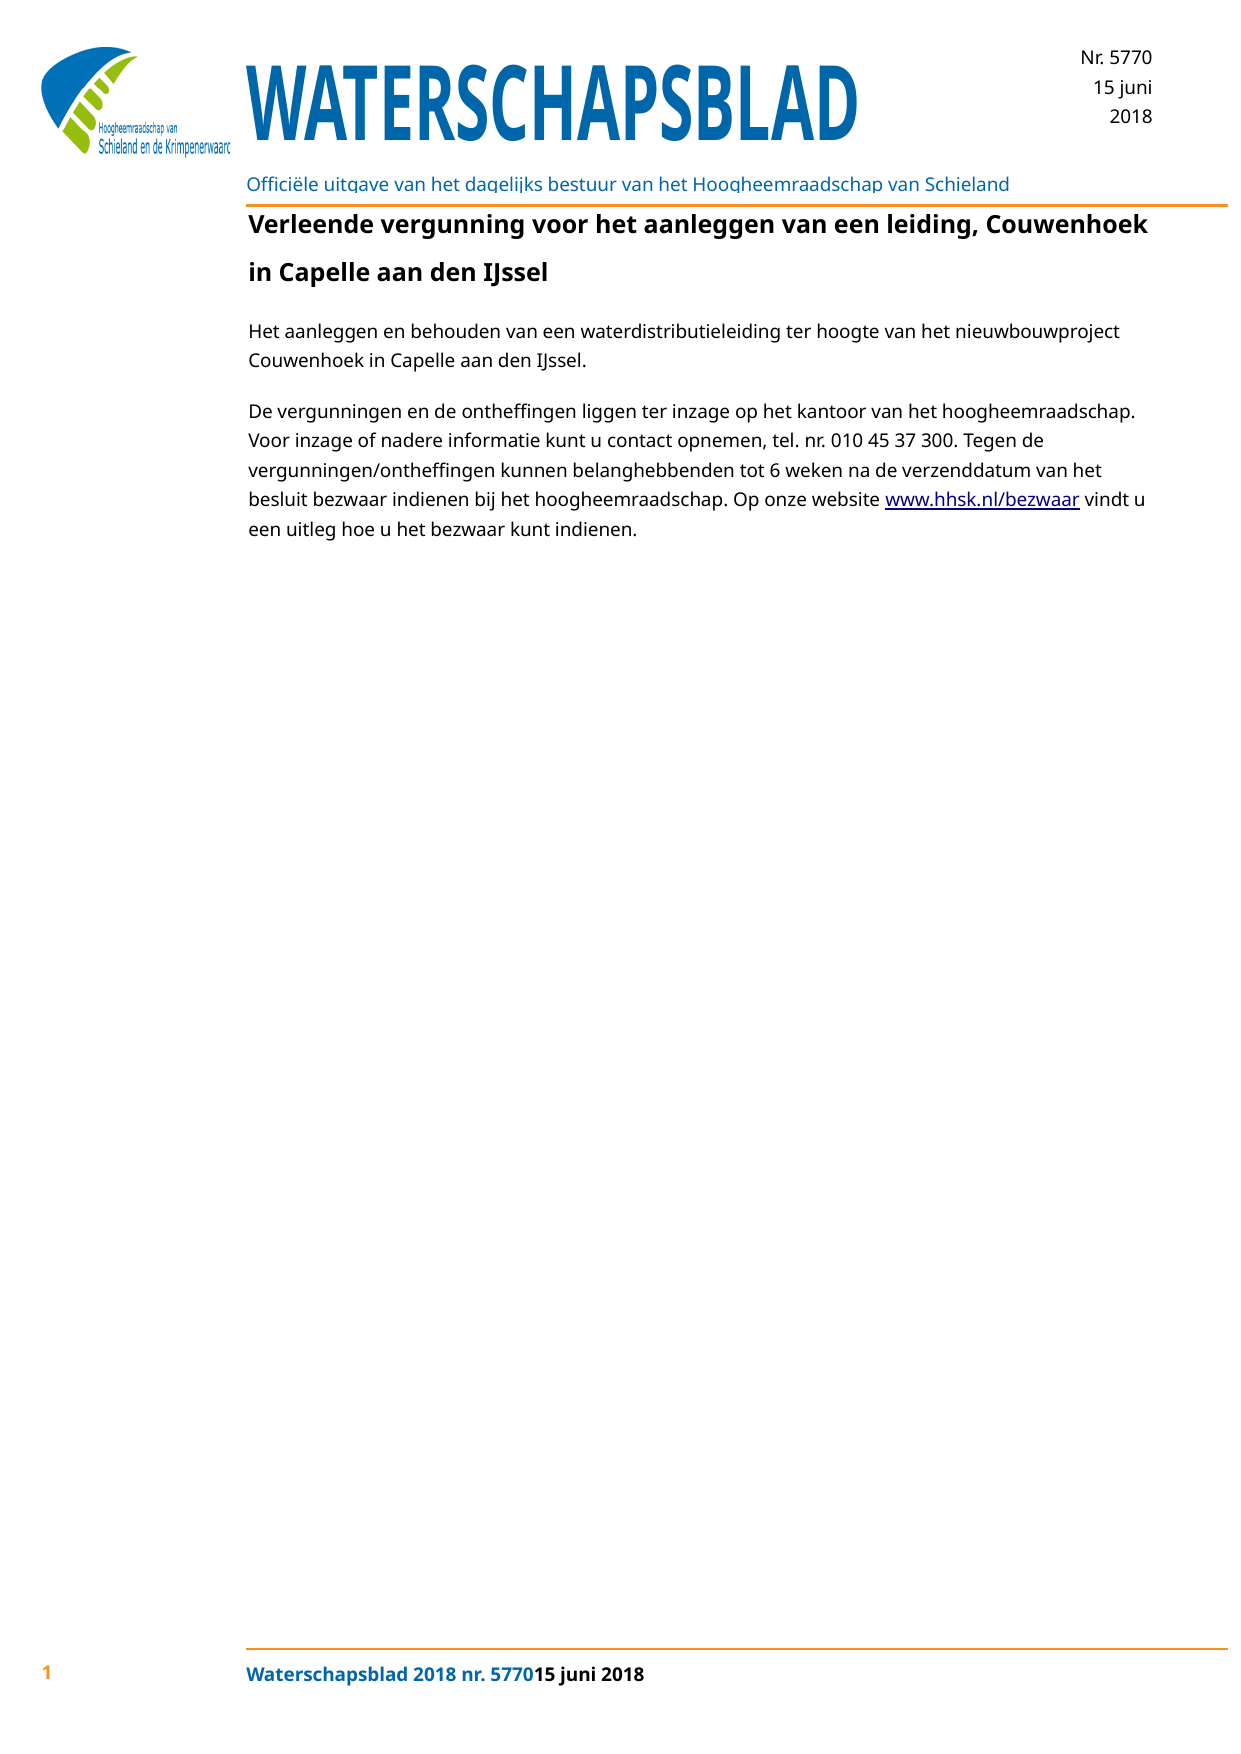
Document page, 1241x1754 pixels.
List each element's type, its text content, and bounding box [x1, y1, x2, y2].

picture [41, 47, 231, 172]
text De vergunningen en de ontheffingen liggen ter inzage op het kantoor van het hoogheemraadschap. Voor inzage of nadere informatie kunt u contact opnemen, tel. nr. 010 45 37 300. Tegen de vergunningen/ontheffingen kunnen belanghebbenden tot 6 weken na de verzenddatum van het besluit bezwaar indienen bij het hoogheemraadschap. Op onze website www.hhsk.nl/bezwaar vindt u een uitleg hoe u het bezwaar kunt indienen. [248, 398, 1152, 542]
text Verleende vergunning voor het aanleggen van een leiding, Couwenhoek in Capelle aan den IJssel [248, 207, 1152, 288]
text Het aanleggen en behouden van een waterdistributieleiding ter hoogte van het nieuwbouwproject Couwenhoek in Capelle aan den IJssel. [248, 318, 1152, 373]
